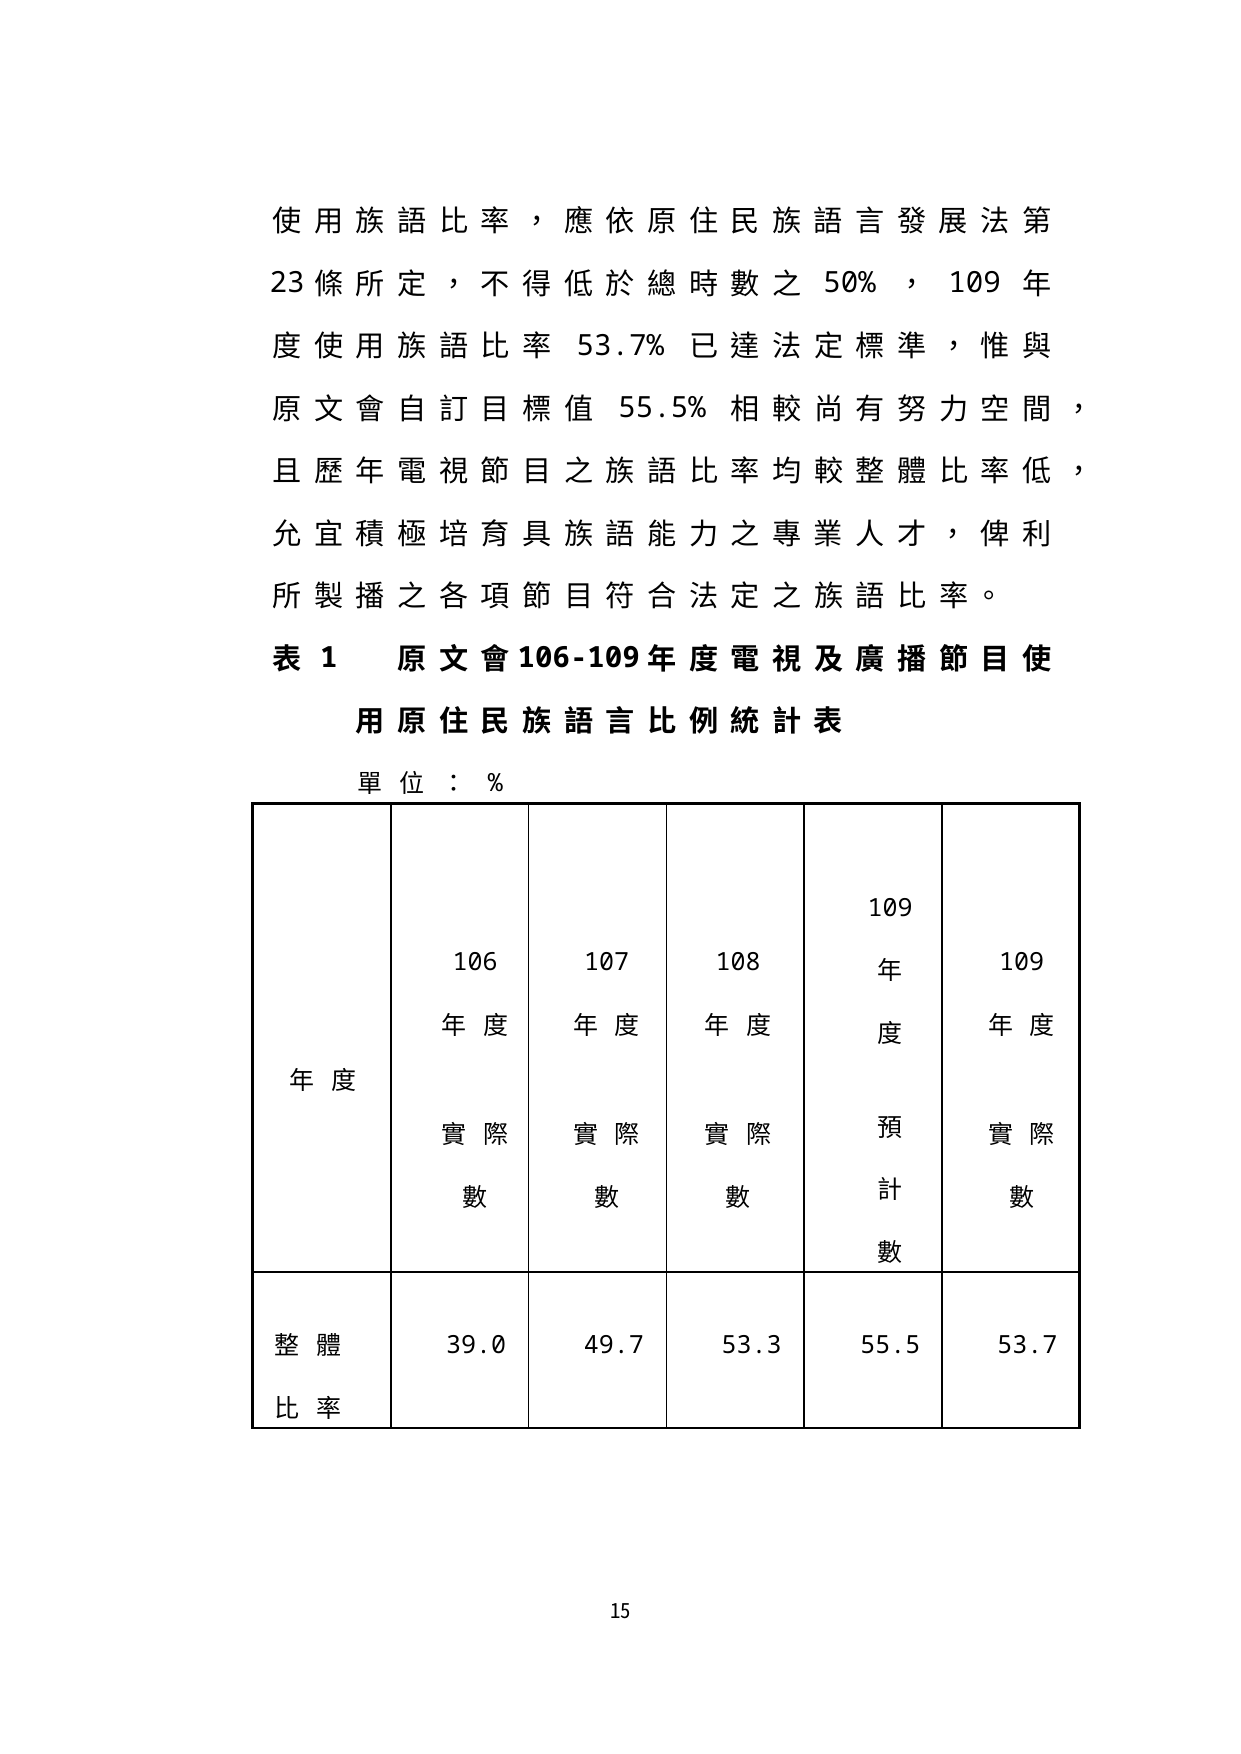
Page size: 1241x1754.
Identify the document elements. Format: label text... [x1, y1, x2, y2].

table_header 106年度 實際數 [392, 805, 528, 1271]
table_header 年度 [254, 805, 390, 1271]
table_header 107年度 實際數 [529, 805, 666, 1271]
table_cell 整體比率 [254, 1273, 390, 1427]
table_cell 53.3 [667, 1273, 803, 1427]
table_cell 39.0 [392, 1273, 528, 1427]
table_header 108年度 實際數 [667, 805, 803, 1271]
table_cell 55.5 [805, 1273, 941, 1427]
table_header 109年度 預計數 [805, 805, 941, 1271]
table_header 109年度 實際數 [943, 805, 1078, 1271]
table_cell 53.7 [943, 1273, 1078, 1427]
text 綜上，原民會製播各項原住民族語言節目使用族語比率，應依原住民族語言發展法第23條所定，不得低於總時數之50%，109年度使用族語比率53.7%已達法定標準，惟與原文會自訂目標值55.5%相較尚有努力空間，且歷年電視節目之族語比率均較整體比率低，允宜積極培育具族語能力之專業人才，俾利所製播之各項節目符合法定之族語比率。 [242, 177, 1058, 615]
text 表1 原文會106-109年度電視及廣播節目使用原住民族語言比例統計表 單位：% [242, 615, 1058, 802]
table_cell 49.7 [529, 1273, 666, 1427]
